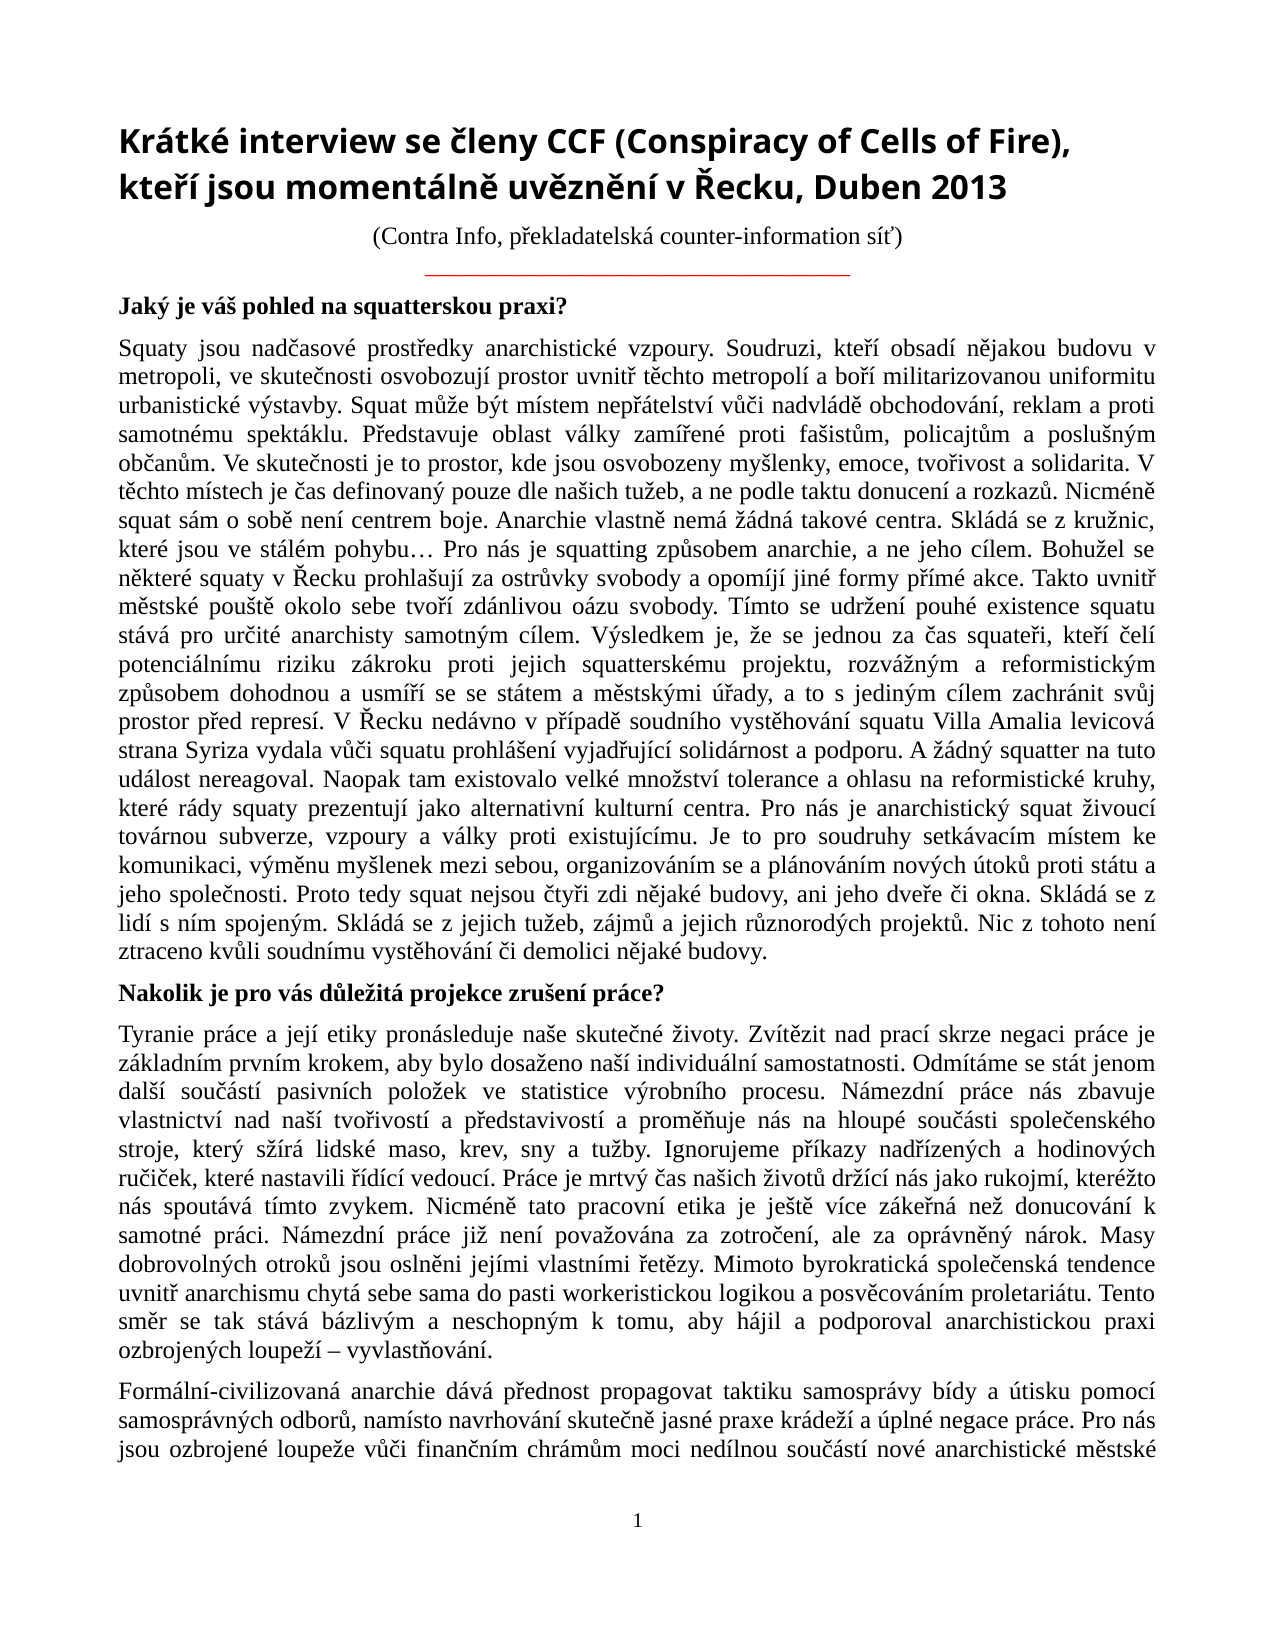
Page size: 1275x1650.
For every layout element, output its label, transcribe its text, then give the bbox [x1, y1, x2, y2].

text (Contra Info, překladatelská counter-information síť) [118, 221, 1157, 250]
text Tyranie práce a její etiky pronásleduje naše skutečné životy. Zvítězit nad prací skrze negaci práce je základním prvním krokem, aby bylo dosaženo naší individuální samostatnosti. Odmítáme se stát jenom další součástí pasivních položek ve statistice výrobního procesu. Námezdní práce nás zbavuje vlastnictví nad naší tvořivostí a představivostí a proměňuje nás na hloupé součásti společenského stroje, který sžírá lidské maso, krev, sny a tužby. Ignorujeme příkazy nadřízených a hodinových ručiček, které nastavili řídící vedoucí. Práce je mrtvý čas našich životů držící nás jako rukojmí, kteréžto nás spoutává tímto zvykem. Nicméně tato pracovní etika je ještě více zákeřná než donucování k samotné práci. Námezdní práce již není považována za zotročení, ale za oprávněný nárok. Masy dobrovolných otroků jsou oslněni jejími vlastními řetězy. Mimoto byrokratická společenská tendence uvnitř anarchismu chytá sebe sama do pasti workeristickou logikou a posvěcováním proletariátu. Tento směr se tak stává bázlivým a neschopným k tomu, aby hájil a podporoval anarchistickou praxi ozbrojených loupeží – vyvlastňování. [118, 1019, 1157, 1364]
text Nakolik je pro vás důležitá projekce zrušení práce? [118, 978, 1157, 1006]
text Formální-civilizovaná anarchie dává přednost propagovat taktiku samosprávy bídy a útisku pomocí samosprávných odborů, namísto navrhování skutečně jasné praxe krádeží a úplné negace práce. Pro nás jsou ozbrojené loupeže vůči finančním chrámům moci nedílnou součástí nové anarchistické městské [118, 1376, 1157, 1463]
text Jaký je váš pohled na squatterskou praxi? [118, 291, 1157, 320]
text Krátké interview se členy CCF (Conspiracy of Cells of Fire), kteří jsou momentálně uvěznění v Řecku, Duben 2013 [118, 118, 1157, 209]
text Squaty jsou nadčasové prostředky anarchistické vzpoury. Soudruzi, kteří obsadí nějakou budovu v metropoli, ve skutečnosti osvobozují prostor uvnitř těchto metropolí a boří militarizovanou uniformitu urbanistické výstavby. Squat může být místem nepřátelství vůči nadvládě obchodování, reklam a proti samotnému spektáklu. Představuje oblast války zamířené proti fašistům, policajtům a poslušným občanům. Ve skutečnosti je to prostor, kde jsou osvobozeny myšlenky, emoce, tvořivost a solidarita. V těchto místech je čas definovaný pouze dle našich tužeb, a ne podle taktu donucení a rozkazů. Nicméně squat sám o sobě není centrem boje. Anarchie vlastně nemá žádná takové centra. Skládá se z kružnic, které jsou ve stálém pohybu… Pro nás je squatting způsobem anarchie, a ne jeho cílem. Bohužel se některé squaty v Řecku prohlašují za ostrůvky svobody a opomíjí jiné formy přímé akce. Takto uvnitř městské pouště okolo sebe tvoří zdánlivou oázu svobody. Tímto se udržení pouhé existence squatu stává pro určité anarchisty samotným cílem. Výsledkem je, že se jednou za čas squateři, kteří čelí potenciálnímu riziku zákroku proti jejich squatterskému projektu, rozvážným a reformistickým způsobem dohodnou a usmíří se se státem a městskými úřady, a to s jediným cílem zachránit svůj prostor před represí. V Řecku nedávno v případě soudního vystěhování squatu Villa Amalia levicová strana Syriza vydala vůči squatu prohlášení vyjadřující solidárnost a podporu. A žádný squatter na tuto událost nereagoval. Naopak tam existovalo velké množství tolerance a ohlasu na reformistické kruhy, které rády squaty prezentují jako alternativní kulturní centra. Pro nás je anarchistický squat živoucí továrnou subverze, vzpoury a války proti existujícímu. Je to pro soudruhy setkávacím místem ke komunikaci, výměnu myšlenek mezi sebou, organizováním se a plánováním nových útoků proti státu a jeho společnosti. Proto tedy squat nejsou čtyři zdi nějaké budovy, ani jeho dveře či okna. Skládá se z lidí s ním spojeným. Skládá se z jejich tužeb, zájmů a jejich různorodých projektů. Nic z tohoto není ztraceno kvůli soudnímu vystěhování či demolici nějaké budovy. [118, 333, 1157, 965]
text __________________________________ [118, 250, 1157, 279]
